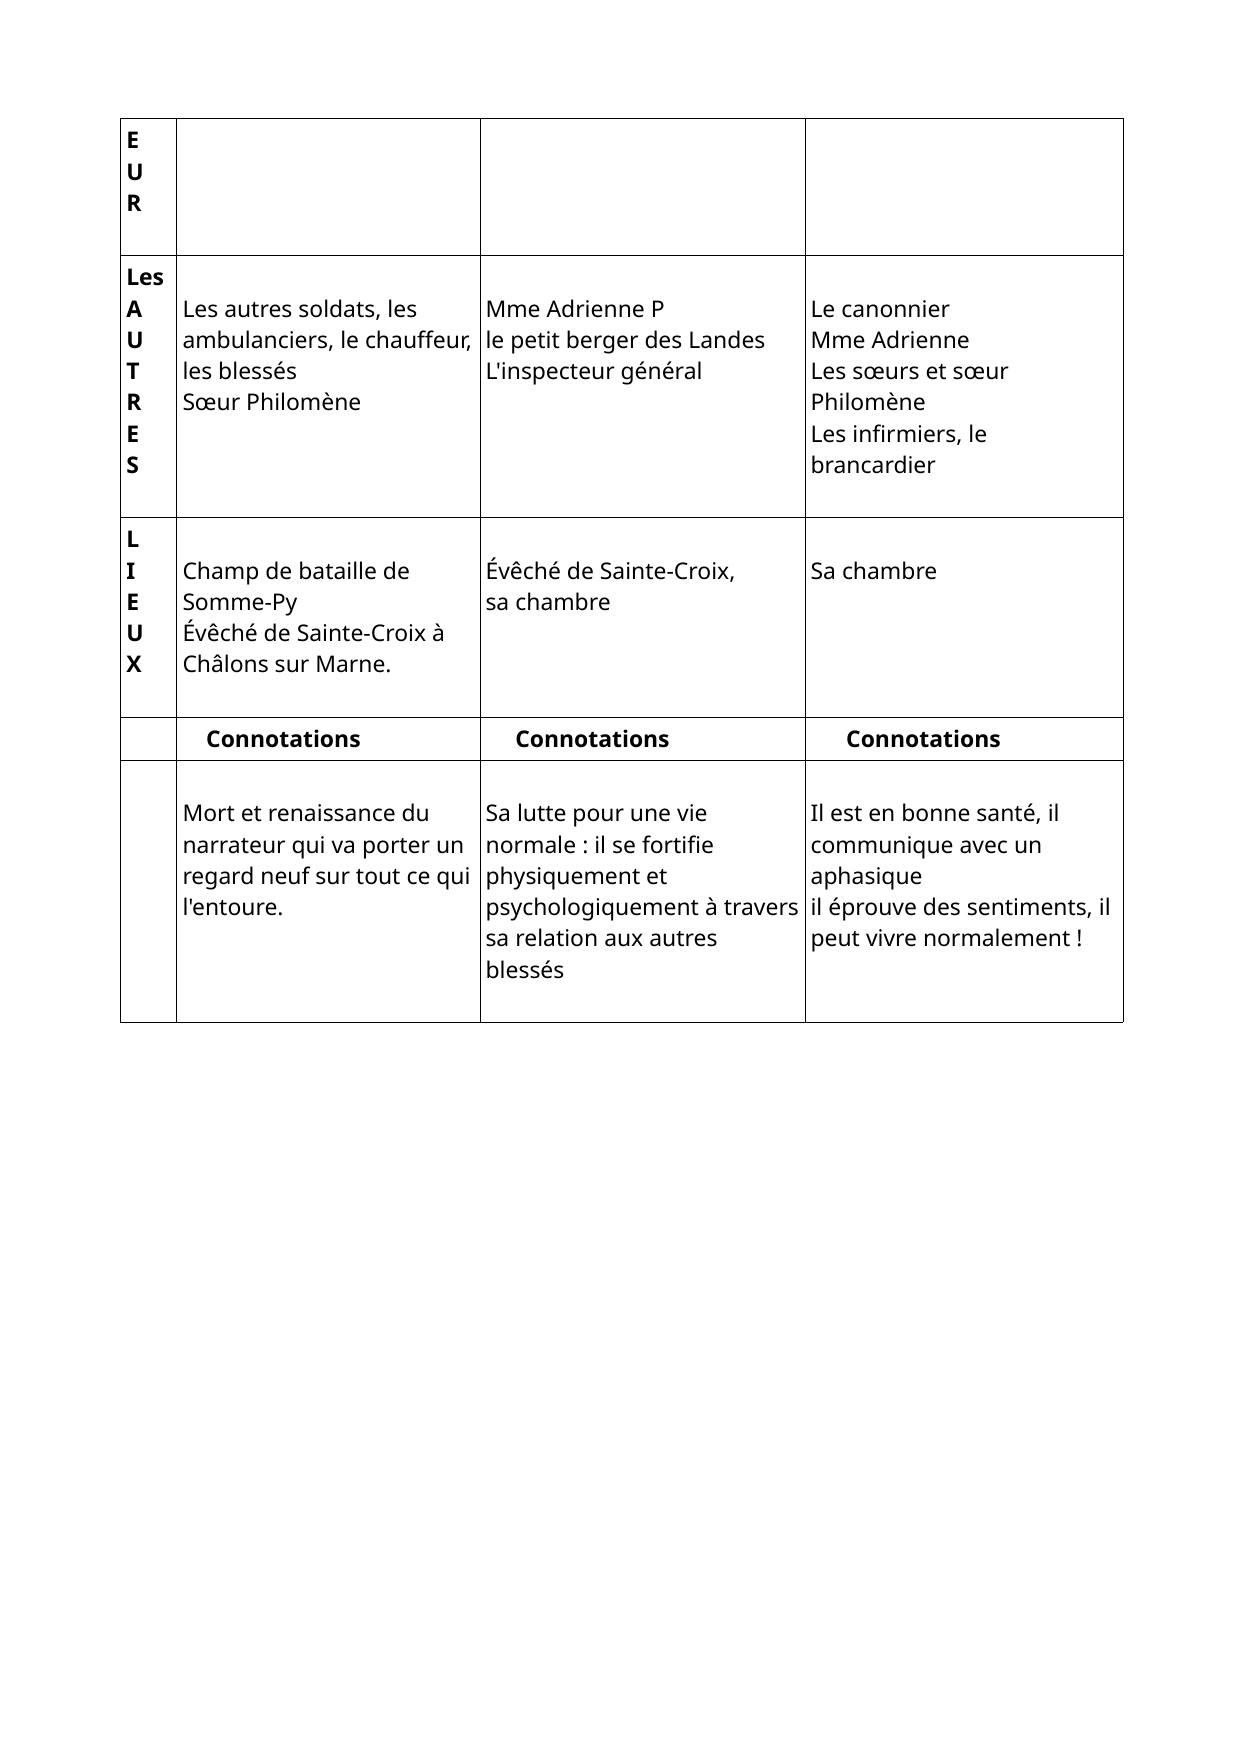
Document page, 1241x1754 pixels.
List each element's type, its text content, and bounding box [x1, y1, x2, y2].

table_cell Connotations [177, 718, 480, 760]
table_cell Sa chambre [806, 518, 1123, 717]
table_cell E U R [121, 119, 176, 255]
table_cell Le canonnier Mme Adrienne Les sœurs et sœur Philomène Les infirmiers, le brancardier [806, 256, 1123, 517]
table_cell Connotations [481, 718, 805, 760]
table_cell Mort et renaissance du narrateur qui va porter un regard neuf sur tout ce qui l'entoure. [177, 761, 480, 1022]
table_cell Évêché de Sainte-Croix, sa chambre [481, 518, 805, 717]
table_cell [121, 761, 176, 1022]
table_cell Sa lutte pour une vie normale : il se fortifie physiquement et psychologiquement à travers sa relation aux autres blessés [481, 761, 805, 1022]
table_cell Connotations [806, 718, 1123, 760]
table_cell [806, 119, 1123, 255]
table_cell [121, 718, 176, 760]
table_cell L I E U X [121, 518, 176, 717]
table_cell Les autres soldats, les ambulanciers, le chauffeur, les blessés Sœur Philomène [177, 256, 480, 517]
table_cell Champ de bataille de Somme-Py Évêché de Sainte-Croix à Châlons sur Marne. [177, 518, 480, 717]
table_cell [177, 119, 480, 255]
table_cell Les A U T R E S [121, 256, 176, 517]
table_cell Mme Adrienne P le petit berger des Landes L'inspecteur général [481, 256, 805, 517]
table_cell Il est en bonne santé, il communique avec un aphasique il éprouve des sentiments, il peut vivre normalement ! [806, 761, 1123, 1022]
table_cell [481, 119, 805, 255]
